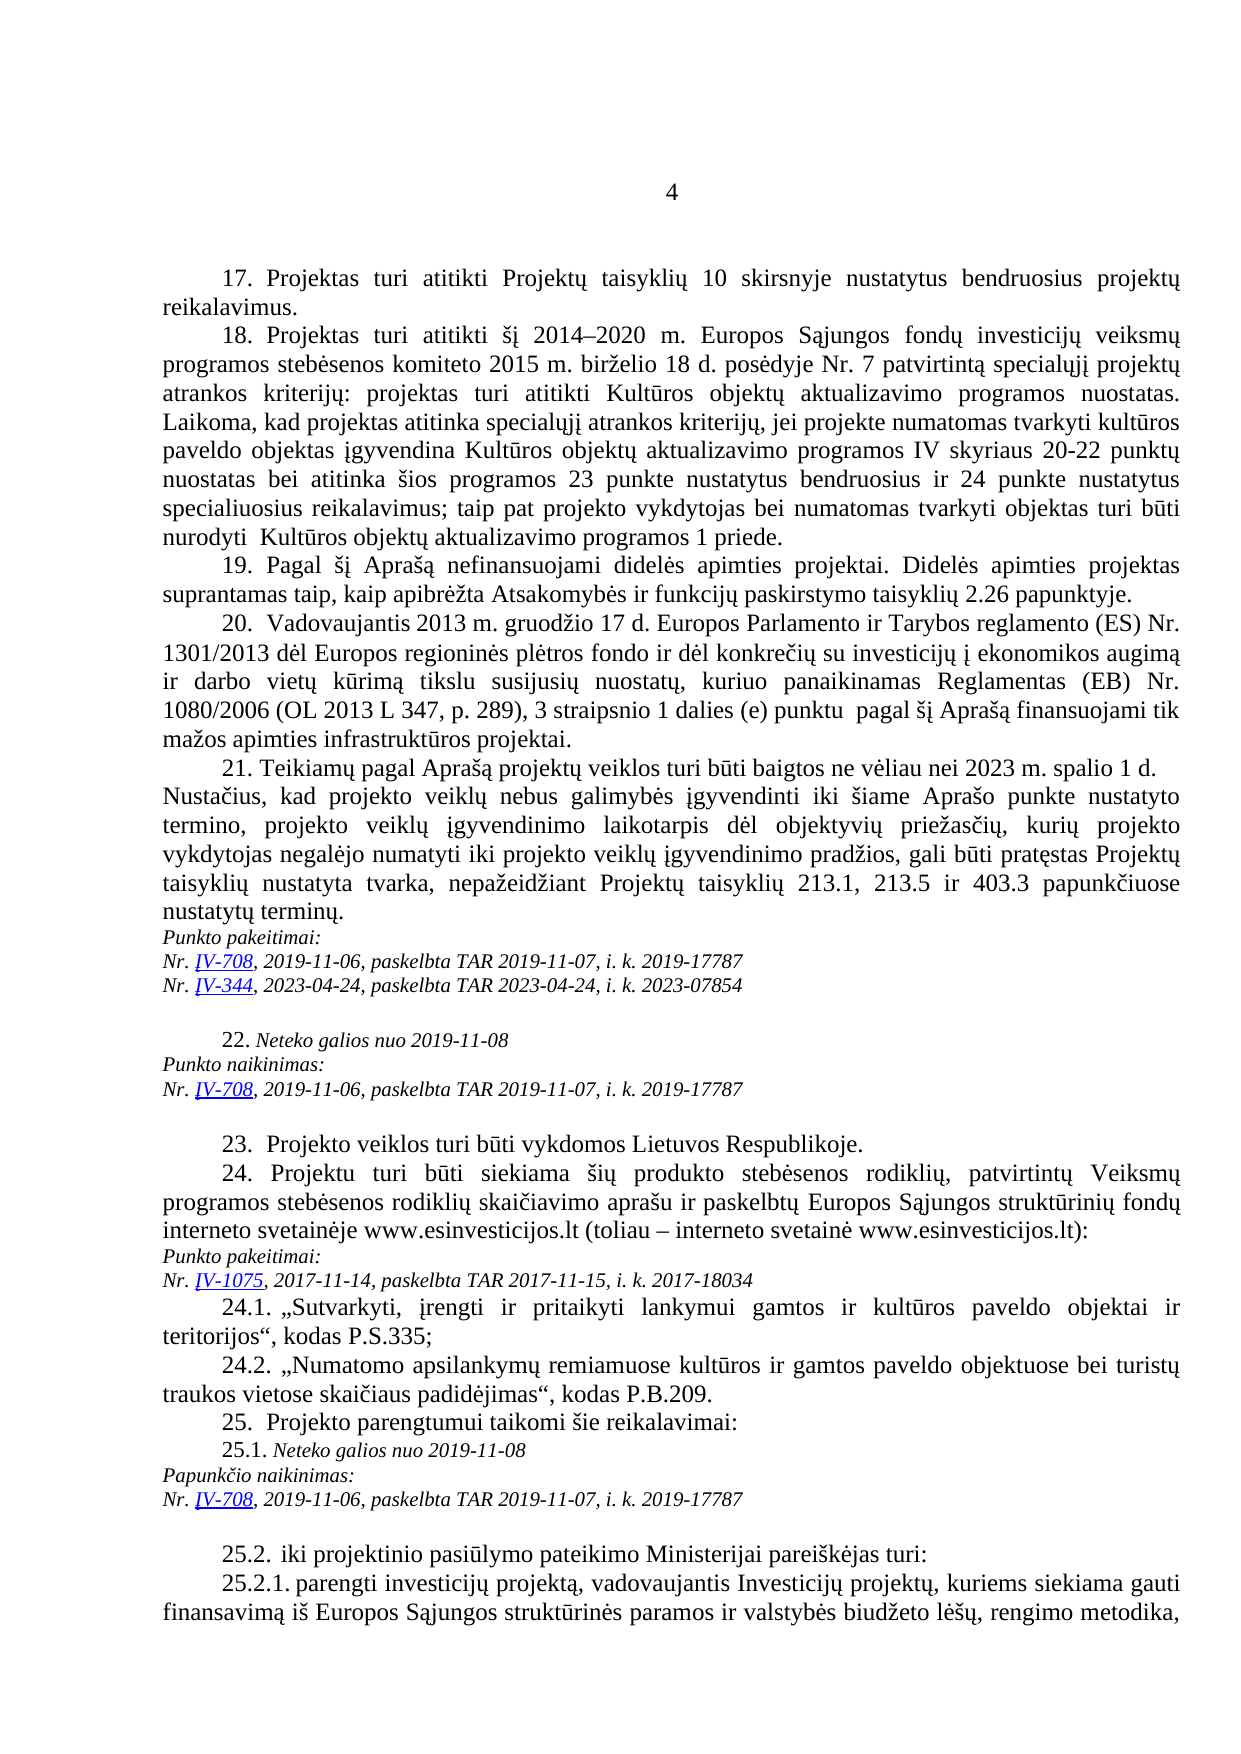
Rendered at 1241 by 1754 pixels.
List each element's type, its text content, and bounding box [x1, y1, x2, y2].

text Punkto pakeitimai: [162, 925, 1181, 949]
text 23. Projekto veiklos turi būti vykdomos Lietuvos Respublikoje. [162, 1129, 1181, 1158]
text Nr. ĮV-708, 2019-11-06, paskelbta TAR 2019-11-07, i. k. 2019-17787 [162, 1076, 1181, 1101]
text Punkto pakeitimai: [162, 1244, 1181, 1268]
text 25.2. iki projektinio pasiūlymo pateikimo Ministerijai pareiškėjas turi: [162, 1539, 1181, 1568]
text Nr. ĮV-1075, 2017-11-14, paskelbta TAR 2017-11-15, i. k. 2017-18034 [162, 1268, 1181, 1292]
text 17. Projektas turi atitikti Projektų taisyklių 10 skirsnyje nustatytus bendruosius projektų reikalavimus. [162, 263, 1181, 321]
text Nr. ĮV-708, 2019-11-06, paskelbta TAR 2019-11-07, i. k. 2019-17787 [162, 949, 1181, 973]
text 25.2.1. parengti investicijų projektą, vadovaujantis Investicijų projektų, kuriems siekiama gauti finansavimą iš Europos Sąjungos struktūrinės paramos ir valstybės biudžeto lėšų, rengimo metodika, [162, 1568, 1181, 1626]
text 22. Neteko galios nuo 2019-11-08 [162, 1026, 1181, 1052]
text 19. Pagal šį Aprašą nefinansuojami didelės apimties projektai. Didelės apimties projektas suprantamas taip, kaip apibrėžta Atsakomybės ir funkcijų paskirstymo taisyklių 2.26 papunktyje. [162, 551, 1181, 608]
text Nustačius, kad projekto veiklų nebus galimybės įgyvendinti iki šiame Aprašo punkte nustatyto termino, projekto veiklų įgyvendinimo laikotarpis dėl objektyvių priežasčių, kurių projekto vykdytojas negalėjo numatyti iki projekto veiklų įgyvendinimo pradžios, gali būti pratęstas Projektų taisyklių nustatyta tvarka, nepažeidžiant Projektų taisyklių 213.1, 213.5 ir 403.3 papunkčiuose nustatytų terminų. [162, 781, 1181, 925]
text 24. Projektu turi būti siekiama šių produkto stebėsenos rodiklių, patvirtintų Veiksmų programos stebėsenos rodiklių skaičiavimo aprašu ir paskelbtų Europos Sąjungos struktūrinių fondų interneto svetainėje www.esinvesticijos.lt (toliau – interneto svetainė www.esinvesticijos.lt): [162, 1158, 1181, 1244]
text 21. Teikiamų pagal Aprašą projektų veiklos turi būti baigtos ne vėliau nei 2023 m. spalio 1 d. [162, 753, 1181, 781]
text 25.1. Neteko galios nuo 2019-11-08 [162, 1436, 1181, 1462]
text 24.1. „Sutvarkyti, įrengti ir pritaikyti lankymui gamtos ir kultūros paveldo objektai ir teritorijos“, kodas P.S.335; [162, 1292, 1181, 1350]
text 20. Vadovaujantis 2013 m. gruodžio 17 d. Europos Parlamento ir Tarybos reglamento (ES) Nr. 1301/2013 dėl Europos regioninės plėtros fondo ir dėl konkrečių su investicijų į ekonomikos augimą ir darbo vietų kūrimą tikslu susijusių nuostatų, kuriuo panaikinamas Reglamentas (EB) Nr. 1080/2006 (OL 2013 L 347, p. 289), 3 straipsnio 1 dalies (e) punktu pagal šį Aprašą finansuojami tik mažos apimties infrastruktūros projektai. [162, 608, 1181, 753]
text Nr. ĮV-708, 2019-11-06, paskelbta TAR 2019-11-07, i. k. 2019-17787 [162, 1487, 1181, 1511]
text Nr. ĮV-344, 2023-04-24, paskelbta TAR 2023-04-24, i. k. 2023-07854 [162, 973, 1181, 997]
text 25. Projekto parengtumui taikomi šie reikalavimai: [162, 1407, 1181, 1436]
text Punkto naikinimas: [162, 1052, 1181, 1076]
text Papunkčio naikinimas: [162, 1462, 1181, 1487]
text 24.2. „Numatomo apsilankymų remiamuose kultūros ir gamtos paveldo objektuose bei turistų traukos vietose skaičiaus padidėjimas“, kodas P.B.209. [162, 1350, 1181, 1407]
text 18. Projektas turi atitikti šį 2014–2020 m. Europos Sąjungos fondų investicijų veiksmų programos stebėsenos komiteto 2015 m. birželio 18 d. posėdyje Nr. 7 patvirtintą specialųjį projektų atrankos kriterijų: projektas turi atitikti Kultūros objektų aktualizavimo programos nuostatas. Laikoma, kad projektas atitinka specialųjį atrankos kriterijų, jei projekte numatomas tvarkyti kultūros paveldo objektas įgyvendina Kultūros objektų aktualizavimo programos IV skyriaus 20-22 punktų nuostatas bei atitinka šios programos 23 punkte nustatytus bendruosius ir 24 punkte nustatytus specialiuosius reikalavimus; taip pat projekto vykdytojas bei numatomas tvarkyti objektas turi būti nurodyti Kultūros objektų aktualizavimo programos 1 priede. [162, 321, 1181, 551]
